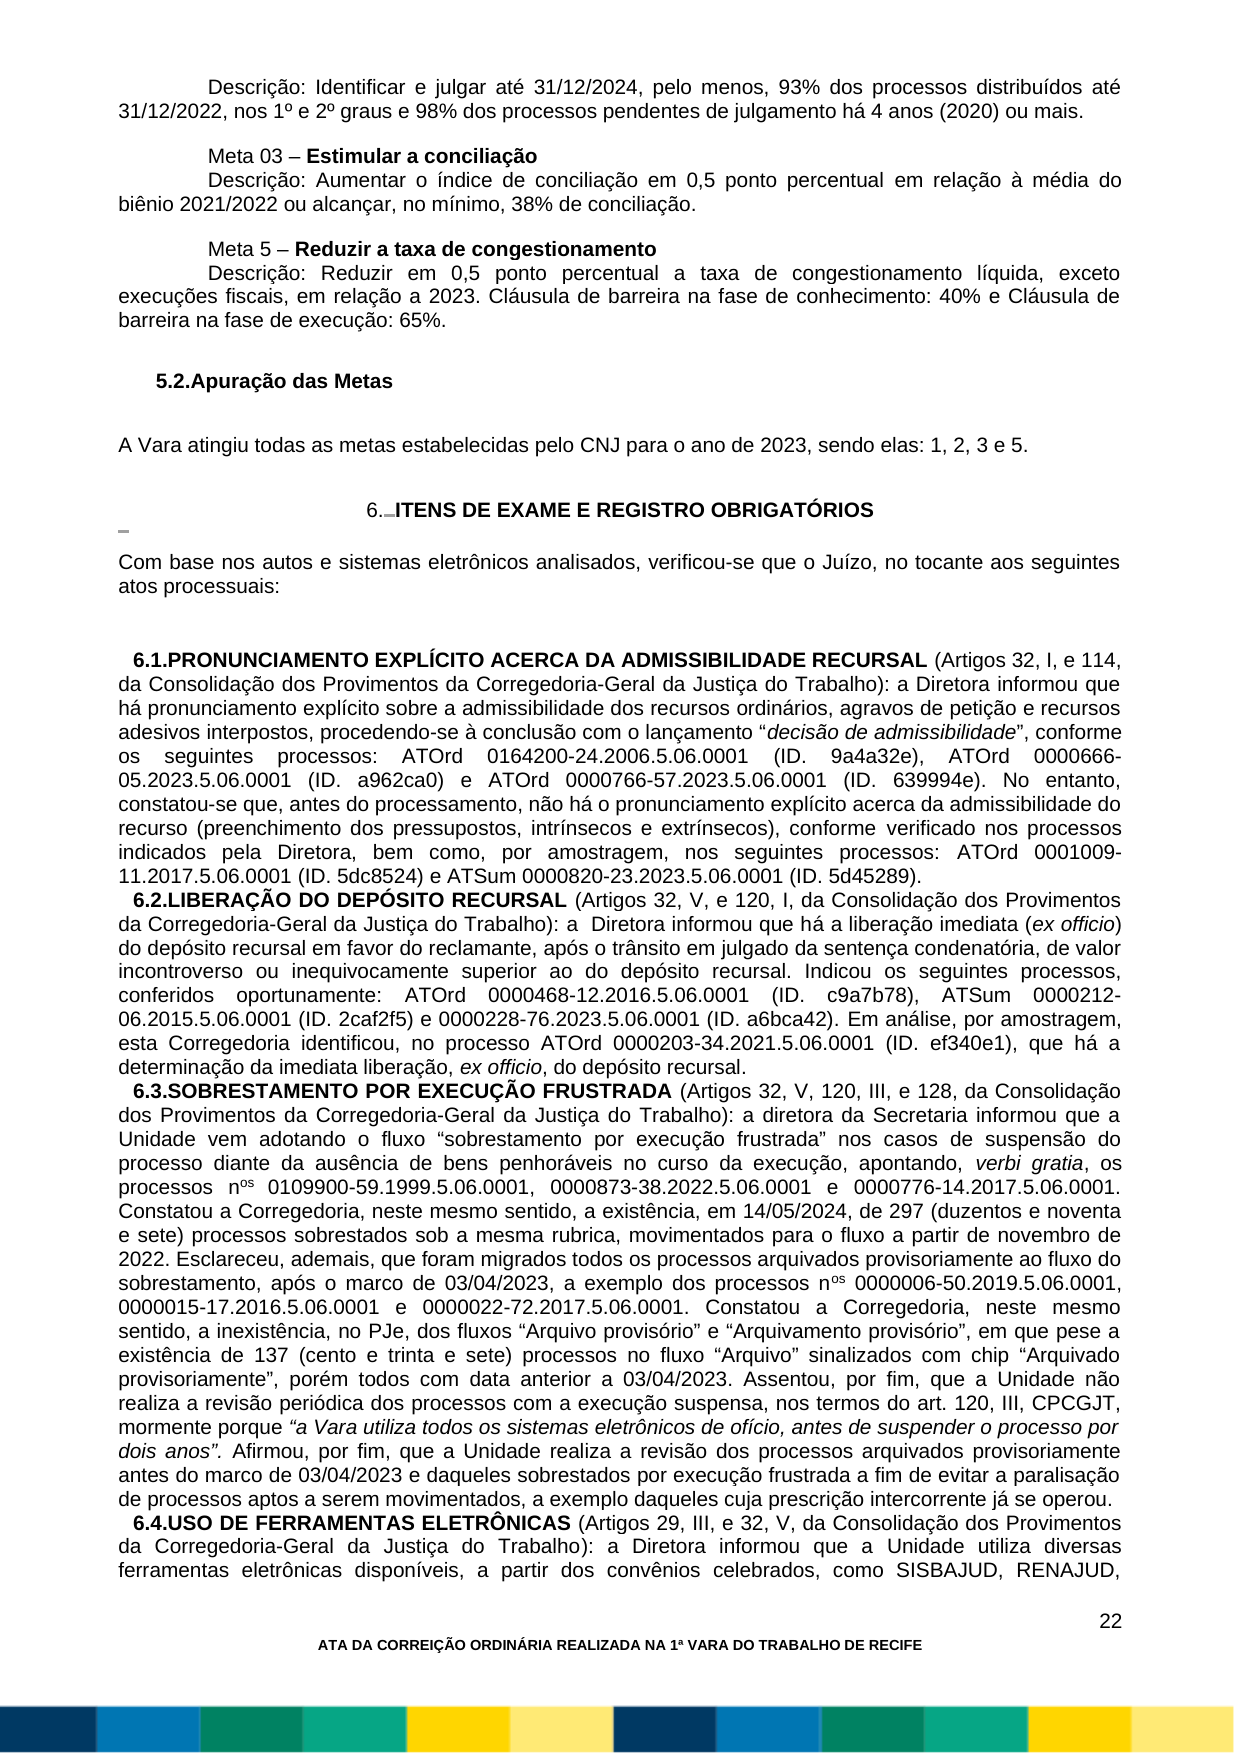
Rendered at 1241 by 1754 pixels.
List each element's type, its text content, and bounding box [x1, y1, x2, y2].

text Descrição: Identificar e julgar até 31/12/2024, pelo menos, 93% dos processos distribuídos até 31/12/2022, nos 1º e 2º graus e 98% dos processos pendentes de julgamento há 4 anos (2020) ou mais. [118, 75, 1122, 123]
text Descrição: Aumentar o índice de conciliação em 0,5 ponto percentual em relação à média do biênio 2021/2022 ou alcançar, no mínimo, 38% de conciliação. [118, 168, 1122, 216]
list USO DE FERRAMENTAS ELETRÔNICAS (Artigos 29, III, e 32, V, da Consolidação dos Provimentos da Corregedoria-Geral da Justiça do Trabalho): a Diretora informou que a Unidade utiliza diversas ferramentas eletrônicas disponíveis, a partir dos convênios celebrados, como SISBAJUD, RENAJUD, [118, 1510, 1122, 1582]
list PRONUNCIAMENTO EXPLÍCITO ACERCA DA ADMISSIBILIDADE RECURSAL (Artigos 32, I, e 114, da Consolidação dos Provimentos da Corregedoria-Geral da Justiça do Trabalho): a Diretora informou que há pronunciamento explícito sobre a admissibilidade dos recursos ordinários, agravos de petição e recursos adesivos interpostos, procedendo-se à conclusão com o lançamento “decisão de admissibilidade”, conforme os seguintes processos: ATOrd 0164200-24.2006.5.06.0001 (ID. 9a4a32e), ATOrd 0000666-05.2023.5.06.0001 (ID. a962ca0) e ATOrd 0000766-57.2023.5.06.0001 (ID. 639994e). No entanto, constatou-se que, antes do processamento, não há o pronunciamento explícito acerca da admissibilidade do recurso (preenchimento dos pressupostos, intrínsecos e extrínsecos), conforme verificado nos processos indicados pela Diretora, bem como, por amostragem, nos seguintes processos: ATOrd 0001009-11.2017.5.06.0001 (ID. 5dc8524) e ATSum 0000820-23.2023.5.06.0001 (ID. 5d45289). [118, 648, 1122, 887]
list LIBERAÇÃO DO DEPÓSITO RECURSAL (Artigos 32, V, e 120, I, da Consolidação dos Provimentos da Corregedoria-Geral da Justiça do Trabalho): a Diretora informou que há a liberação imediata (ex officio) do depósito recursal em favor do reclamante, após o trânsito em julgado da sentença condenatória, de valor incontroverso ou inequivocamente superior ao do depósito recursal. Indicou os seguintes processos, conferidos oportunamente: ATOrd 0000468-12.2016.5.06.0001 (ID. c9a7b78), ATSum 0000212-06.2015.5.06.0001 (ID. 2caf2f5) e 0000228-76.2023.5.06.0001 (ID. a6bca42). Em análise, por amostragem, esta Corregedoria identificou, no processo ATOrd 0000203-34.2021.5.06.0001 (ID. ef340e1), que há a determinação da imediata liberação, ex officio, do depósito recursal. [118, 887, 1122, 1079]
list SOBRESTAMENTO POR EXECUÇÃO FRUSTRADA (Artigos 32, V, 120, III, e 128, da Consolidação dos Provimentos da Corregedoria-Geral da Justiça do Trabalho): a diretora da Secretaria informou que a Unidade vem adotando o fluxo “sobrestamento por execução frustrada” nos casos de suspensão do processo diante da ausência de bens penhoráveis no curso da execução, apontando, verbi gratia, os processos nos 0109900-59.1999.5.06.0001, 0000873-38.2022.5.06.0001 e 0000776-14.2017.5.06.0001. Constatou a Corregedoria, neste mesmo sentido, a existência, em 14/05/2024, de 297 (duzentos e noventa e sete) processos sobrestados sob a mesma rubrica, movimentados para o fluxo a partir de novembro de 2022. Esclareceu, ademais, que foram migrados todos os processos arquivados provisoriamente ao fluxo do sobrestamento, após o marco de 03/04/2023, a exemplo dos processos nos 0000006-50.2019.5.06.0001, 0000015-17.2016.5.06.0001 e 0000022-72.2017.5.06.0001. Constatou a Corregedoria, neste mesmo sentido, a inexistência, no PJe, dos fluxos “Arquivo provisório” e “Arquivamento provisório”, em que pese a existência de 137 (cento e trinta e sete) processos no fluxo “Arquivo” sinalizados com chip “Arquivado provisoriamente”, porém todos com data anterior a 03/04/2023. Assentou, por fim, que a Unidade não realiza a revisão periódica dos processos com a execução suspensa, nos termos do art. 120, III, CPCGJT, mormente porque “a Vara utiliza todos os sistemas eletrônicos de ofício, antes de suspender o processo por dois anos”. Afirmou, por fim, que a Unidade realiza a revisão dos processos arquivados provisoriamente antes do marco de 03/04/2023 e daqueles sobrestados por execução frustrada a fim de evitar a paralisação de processos aptos a serem movimentados, a exemplo daqueles cuja prescrição intercorrente já se operou. [118, 1079, 1122, 1510]
text A Vara atingiu todas as metas estabelecidas pelo CNJ para o ano de 2023, sendo elas: 1, 2, 3 e 5. [118, 433, 1122, 457]
text Descrição: Reduzir em 0,5 ponto percentual a taxa de congestionamento líquida, exceto execuções fiscais, em relação a 2023. Cláusula de barreira na fase de conhecimento: 40% e Cláusula de barreira na fase de execução: 65%. [118, 260, 1122, 332]
text Meta 5 – Reduzir a taxa de congestionamento [118, 236, 1122, 260]
list Apuração das Metas [156, 369, 1122, 393]
text Meta 03 – Estimular a conciliação [118, 144, 1122, 168]
text Com base nos autos e sistemas eletrônicos analisados, verificou-se que o Juízo, no tocante aos seguintes atos processuais: [118, 550, 1122, 598]
list ITENS DE EXAME E REGISTRO OBRIGATÓRIOS [118, 498, 1122, 522]
